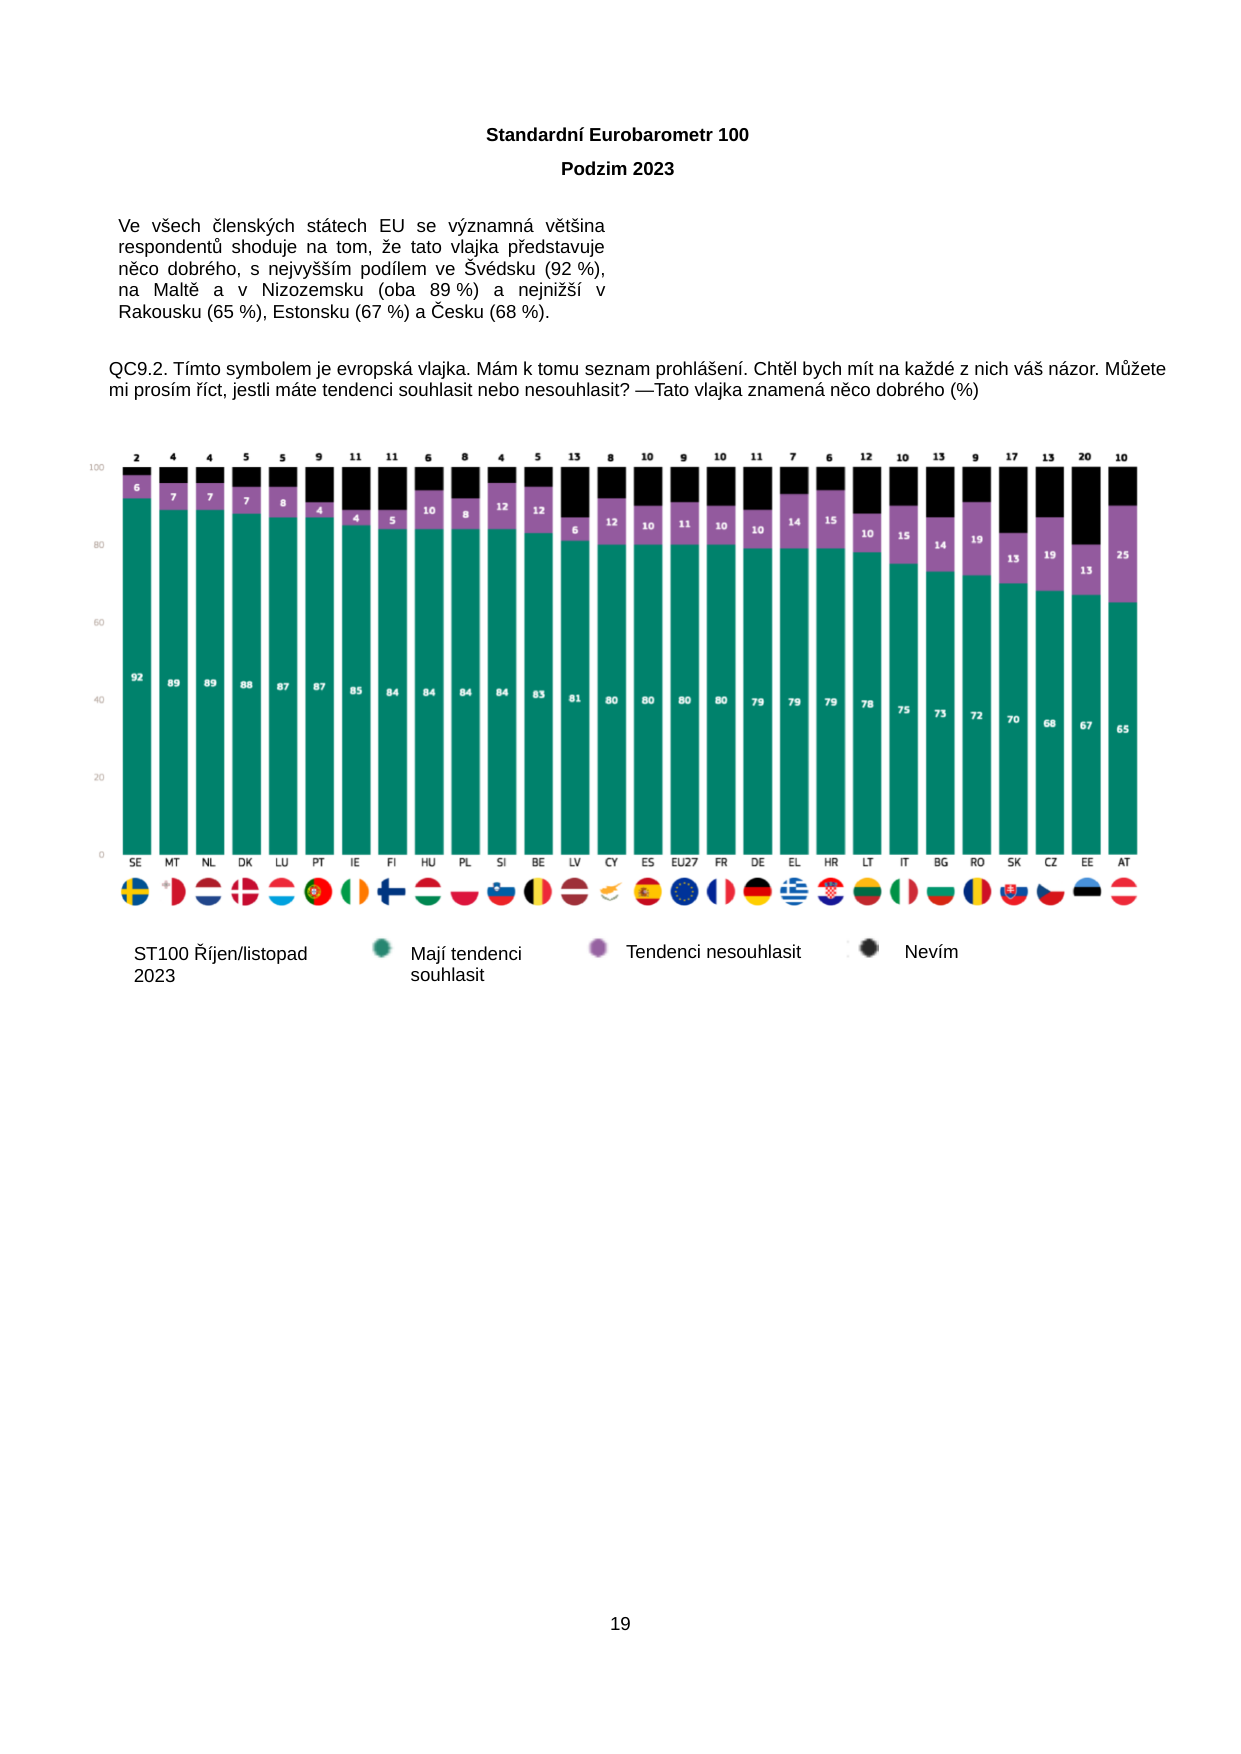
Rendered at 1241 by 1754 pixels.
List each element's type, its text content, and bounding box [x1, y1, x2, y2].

picture [363, 931, 879, 962]
text Ve všech členských státech EU se významná většina respondentů shoduje na tom, že tato vlajka představuje něco dobrého, s nejvyšším podílem ve Švédsku (92 %), na Maltě a v Nizozemsku (oba 89 %) a nejnižší v Rakousku (65 %), Estonsku (67 %) a Česku (68 %). [118, 214, 605, 322]
picture [77, 446, 1148, 910]
